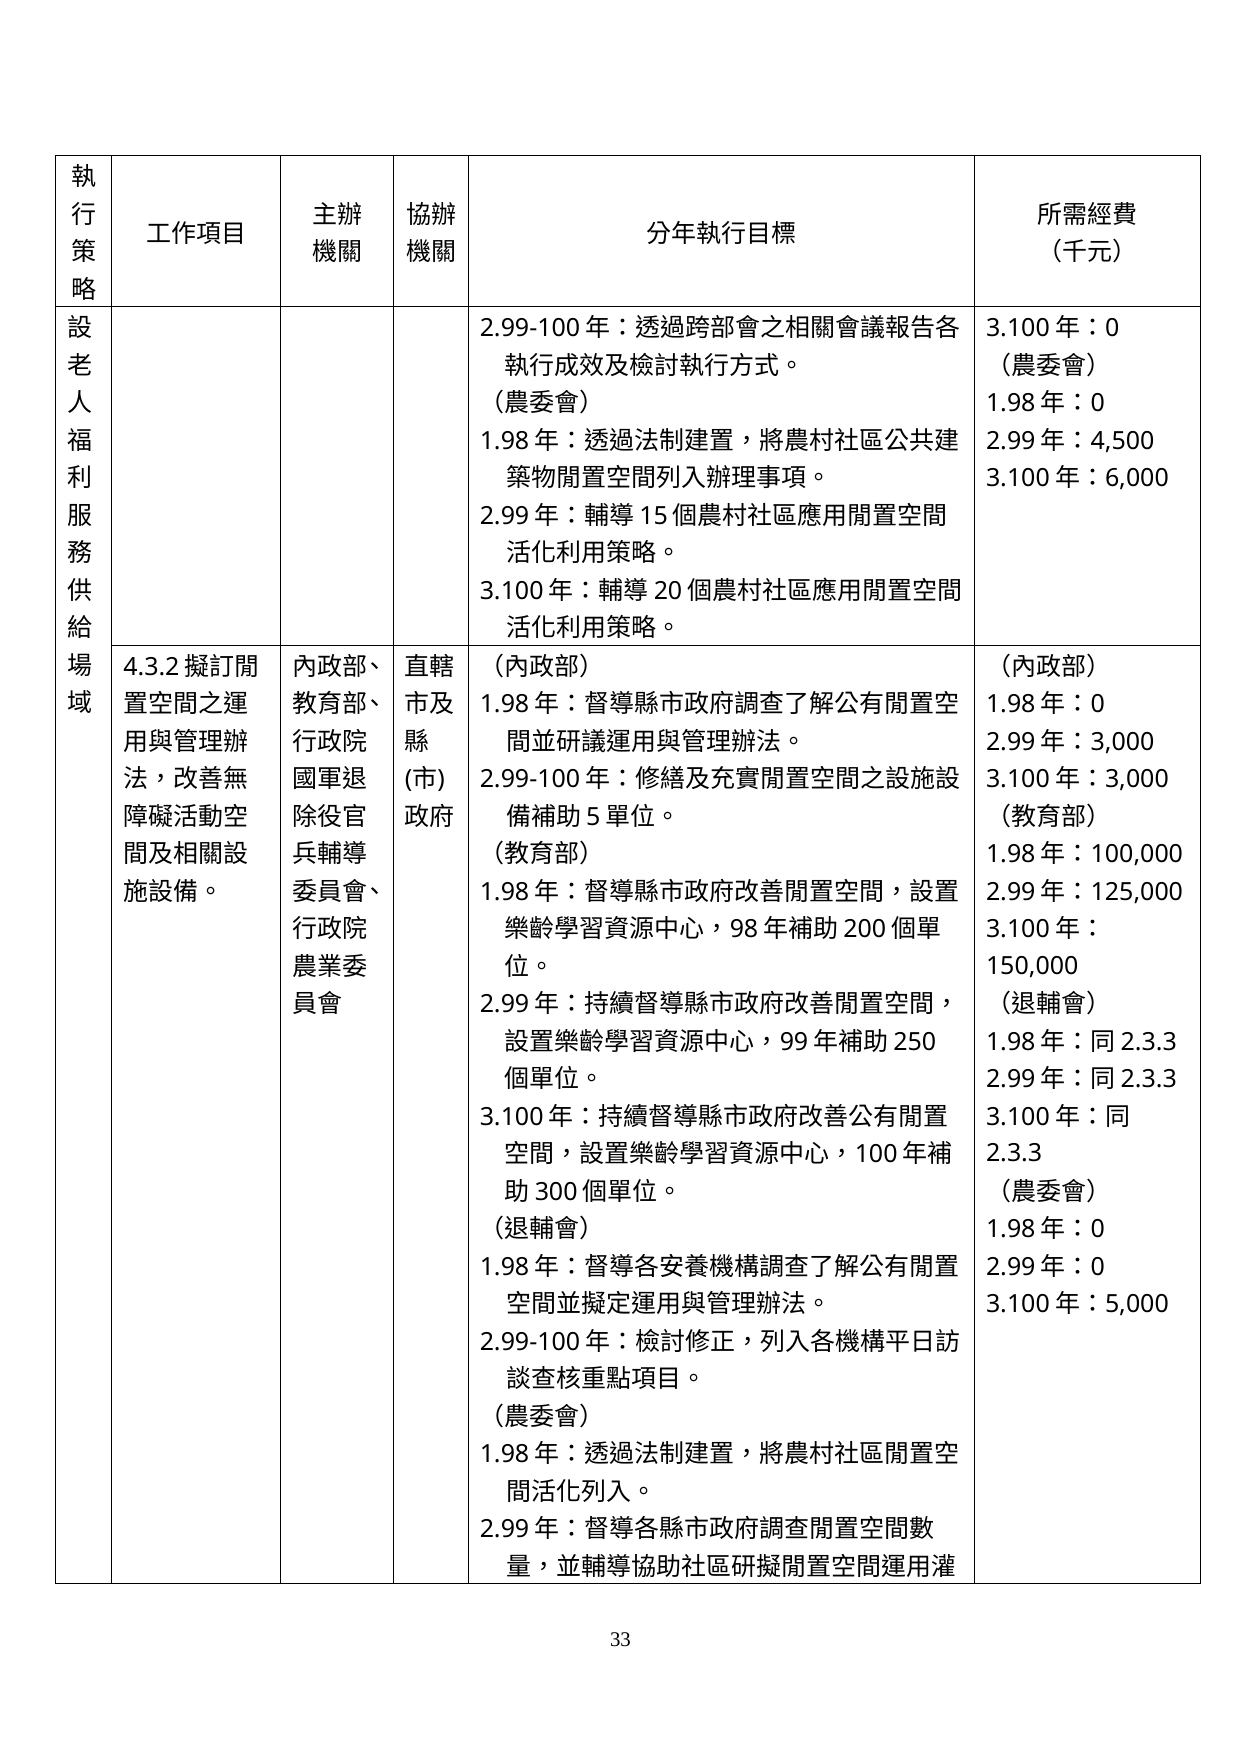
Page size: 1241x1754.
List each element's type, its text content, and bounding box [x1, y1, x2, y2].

table_header 執行策略 [56, 156, 111, 306]
table_header 工作項目 [112, 156, 280, 306]
table_cell （內政部） 1.98年：0 2.99年：3,000 3.100年：3,000 （教育部） 1.98年：100,000 2.99年：125,000 3.100年：150,000 （退輔會） 1.98年：同2.3.3 2.99年：同2.3.3 3.100年：同2.3.3 （農委會） 1.98年：0 2.99年：0 3.100年：5,000 [975, 646, 1200, 1583]
table_cell 4.3.2擬訂閒置空間之運用與管理辦法，改善無障礙活動空間及相關設施設備。 [112, 646, 280, 1583]
table_cell 3.100年：0 （農委會） 1.98年：0 2.99年：4,500 3.100年：6,000 [975, 307, 1200, 645]
table_cell [281, 307, 393, 645]
table_cell 內政部、教育部、行政院國軍退除役官兵輔導委員會、行政院農業委員會 [281, 646, 393, 1583]
table_cell 直轄市及縣(市)政府 [394, 646, 468, 1583]
table_header 分年執行目標 [469, 156, 974, 306]
table_cell [112, 307, 280, 645]
table_cell 2.99-100年：透過跨部會之相關會議報告各執行成效及檢討執行方式。 （農委會） 1.98年：透過法制建置，將農村社區公共建築物閒置空間列入辦理事項。 2.99年：輔導15個農村社區應用閒置空間活化利用策略。 3.100年：輔導20個農村社區應用閒置空間活化利用策略。 [469, 307, 974, 645]
table_cell 設老人福利服務供給場域 [56, 307, 111, 1583]
table_header 協辦 機關 [394, 156, 468, 306]
table_cell （內政部） 1.98年：督導縣市政府調查了解公有閒置空間並研議運用與管理辦法。 2.99-100年：修繕及充實閒置空間之設施設備補助5單位。 （教育部） 1.98年：督導縣市政府改善閒置空間，設置樂齡學習資源中心，98年補助200個單位。 2.99年：持續督導縣市政府改善閒置空間，設置樂齡學習資源中心，99年補助250個單位。 3.100年：持續督導縣市政府改善公有閒置空間，設置樂齡學習資源中心，100年補助300個單位。 （退輔會） 1.98年：督導各安養機構調查了解公有閒置空間並擬定運用與管理辦法。 2.99-100年：檢討修正，列入各機構平日訪談查核重點項目。 （農委會） 1.98年：透過法制建置，將農村社區閒置空間活化列入。 2.99年：督導各縣市政府調查閒置空間數量，並輔導協助社區研擬閒置空間運用灌 [469, 646, 974, 1583]
table_header 所需經費 （千元） [975, 156, 1200, 306]
table_header 主辦 機關 [281, 156, 393, 306]
table_cell [394, 307, 468, 645]
